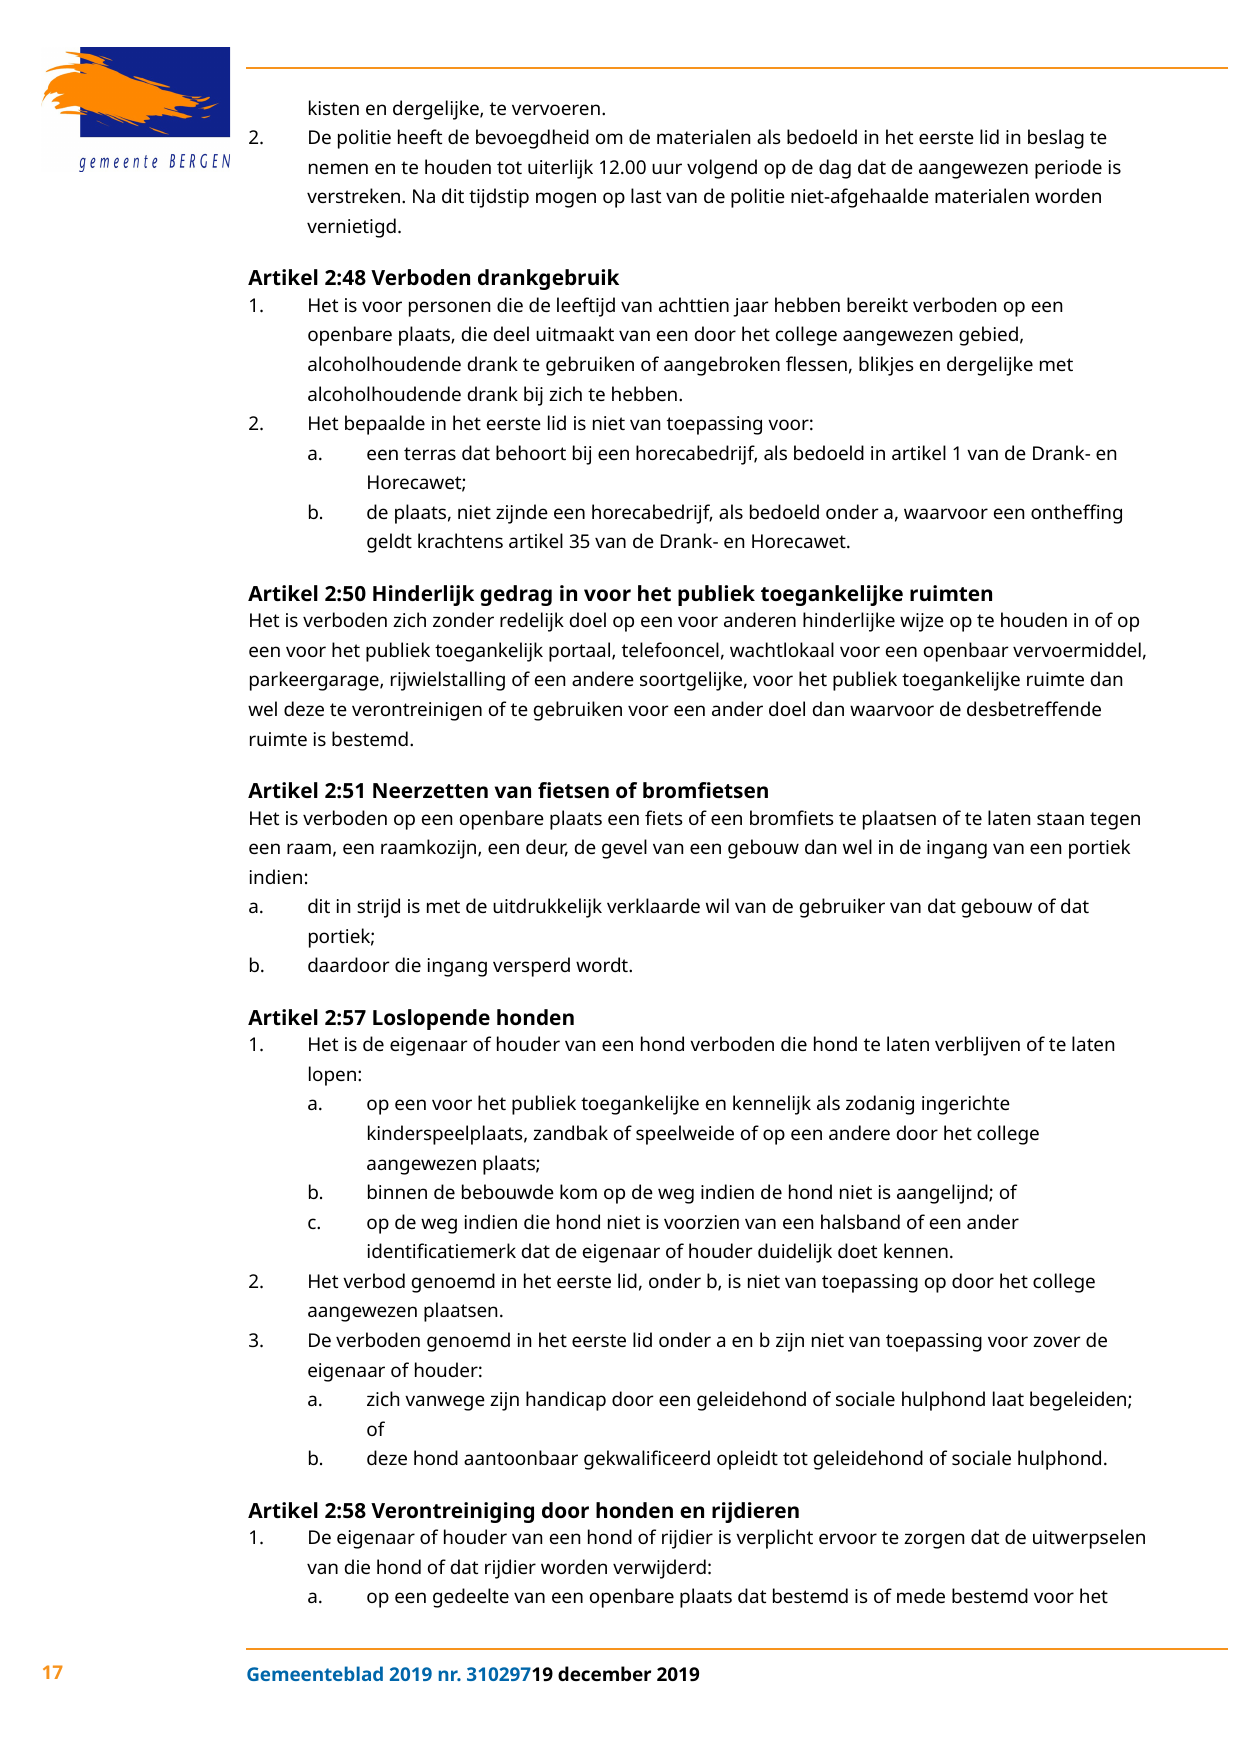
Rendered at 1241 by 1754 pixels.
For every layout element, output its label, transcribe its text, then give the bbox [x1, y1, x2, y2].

text Artikel 2:57 Loslopende honden [248, 1003, 1152, 1031]
picture [41, 47, 231, 172]
list De politie heeft de bevoegdheid om de materialen als bedoeld in het eerste lid in beslag te nemen en te houden tot uiterlijk 12.00 uur volgend op de dag dat de aangewezen periode is verstreken. Na dit tijdstip mogen op last van de politie niet-afgehaalde materialen worden vernietigd. [248, 124, 1152, 239]
list Het bepaalde in het eerste lid is niet van toepassing voor: [248, 410, 1152, 436]
list kisten en dergelijke, te vervoeren. [248, 95, 1152, 121]
text Artikel 2:51 Neerzetten van fietsen of bromfietsen [248, 776, 1152, 805]
list op de weg indien die hond niet is voorzien van een halsband of een ander identificatiemerk dat de eigenaar of houder duidelijk doet kennen. [307, 1209, 1152, 1264]
list op een voor het publiek toegankelijke en kennelijk als zodanig ingerichte kinderspeelplaats, zandbak of speelweide of op een andere door het college aangewezen plaats; [307, 1091, 1152, 1176]
list Het is voor personen die de leeftijd van achttien jaar hebben bereikt verboden op een openbare plaats, die deel uitmaakt van een door het college aangewezen gebied, alcoholhoudende drank te gebruiken of aangebroken flessen, blikjes en dergelijke met alcoholhoudende drank bij zich te hebben. [248, 292, 1152, 406]
text Artikel 2:50 Hinderlijk gedrag in voor het publiek toegankelijke ruimten [248, 579, 1152, 607]
list een terras dat behoort bij een horecabedrijf, als bedoeld in artikel 1 van de Drank- en Horecawet; [307, 440, 1152, 495]
text Artikel 2:58 Verontreiniging door honden en rijdieren [248, 1496, 1152, 1524]
list binnen de bebouwde kom op de weg indien de hond niet is aangelijnd; of [307, 1179, 1152, 1205]
text Het is verboden op een openbare plaats een fiets of een bromfiets te plaatsen of te laten staan tegen een raam, een raamkozijn, een deur, de gevel van een gebouw dan wel in de ingang van een portiek indien: [248, 805, 1152, 889]
list Het is de eigenaar of houder van een hond verboden die hond te laten verblijven of te laten lopen: [248, 1031, 1152, 1087]
list daardoor die ingang versperd wordt. [248, 953, 1152, 978]
list de plaats, niet zijnde een horecabedrijf, als bedoeld onder a, waarvoor een ontheffing geldt krachtens artikel 35 van de Drank- en Horecawet. [307, 499, 1152, 554]
list dit in strijd is met de uitdrukkelijk verklaarde wil van de gebruiker van dat gebouw of dat portiek; [248, 893, 1152, 949]
text Het is verboden zich zonder redelijk doel op een voor anderen hinderlijke wijze op te houden in of op een voor het publiek toegankelijk portaal, telefooncel, wachtlokaal voor een openbaar vervoermiddel, parkeergarage, rijwielstalling of een andere soortgelijke, voor het publiek toegankelijke ruimte dan wel deze te verontreinigen of te gebruiken voor een ander doel dan waarvoor de desbetreffende ruimte is bestemd. [248, 607, 1152, 752]
text Artikel 2:48 Verboden drankgebruik [248, 263, 1152, 292]
list zich vanwege zijn handicap door een geleidehond of sociale hulphond laat begeleiden; of [307, 1386, 1152, 1442]
list De verboden genoemd in het eerste lid onder a en b zijn niet van toepassing voor zover de eigenaar of houder: [248, 1327, 1152, 1383]
list De eigenaar of houder van een hond of rijdier is verplicht ervoor te zorgen dat de uitwerpselen van die hond of dat rijdier worden verwijderd: [248, 1524, 1152, 1580]
list Het verbod genoemd in het eerste lid, onder b, is niet van toepassing op door het college aangewezen plaatsen. [248, 1268, 1152, 1323]
list deze hond aantoonbaar gekwalificeerd opleidt tot geleidehond of sociale hulphond. [307, 1446, 1152, 1471]
list op een gedeelte van een openbare plaats dat bestemd is of mede bestemd voor het [307, 1584, 1152, 1609]
